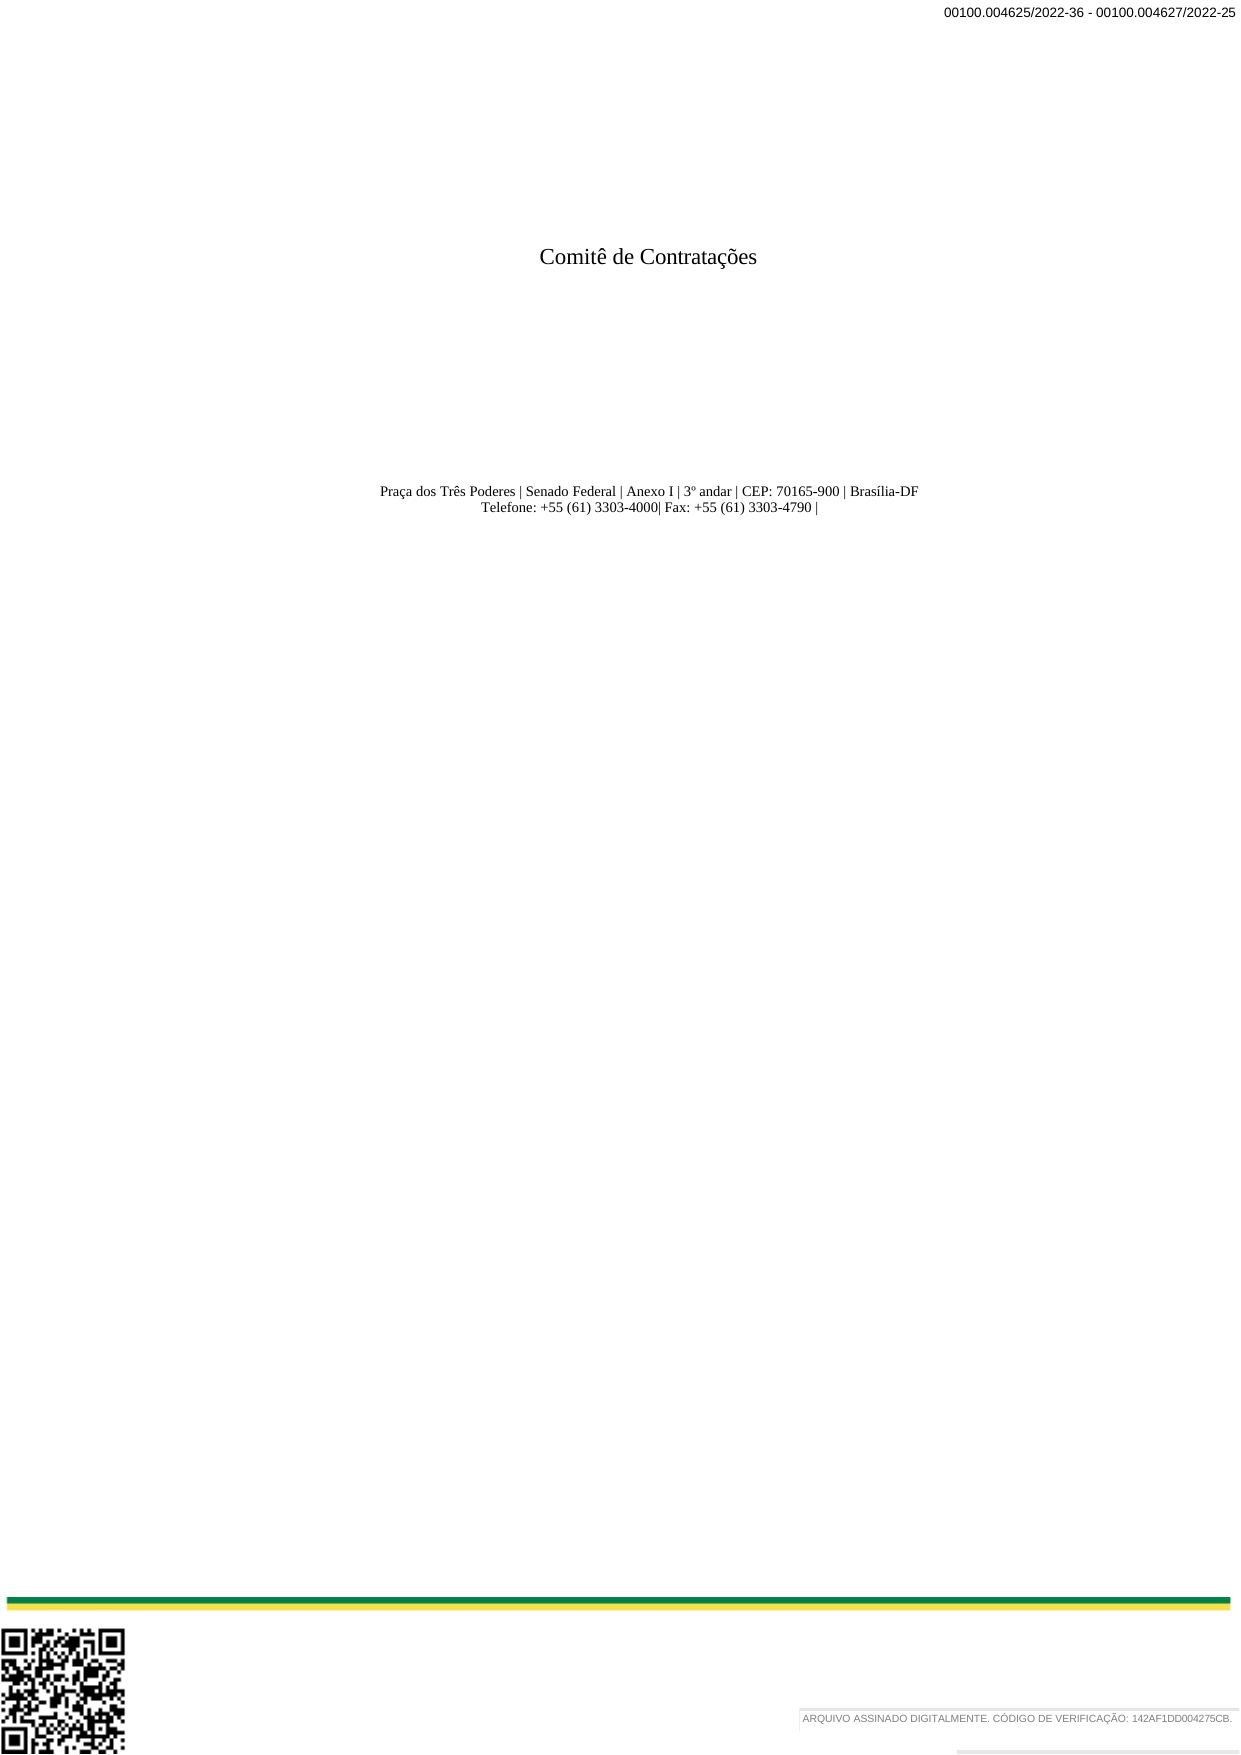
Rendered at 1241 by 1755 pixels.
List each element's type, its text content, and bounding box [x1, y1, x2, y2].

text Praça dos Três Poderes | Senado Federal | Anexo I | 3º andar | CEP: 70165-900 | Brasília-DF Telefone: +55 (61) 3303-4000| Fax: +55 (61) 3303-4790 | [380, 484, 943, 515]
